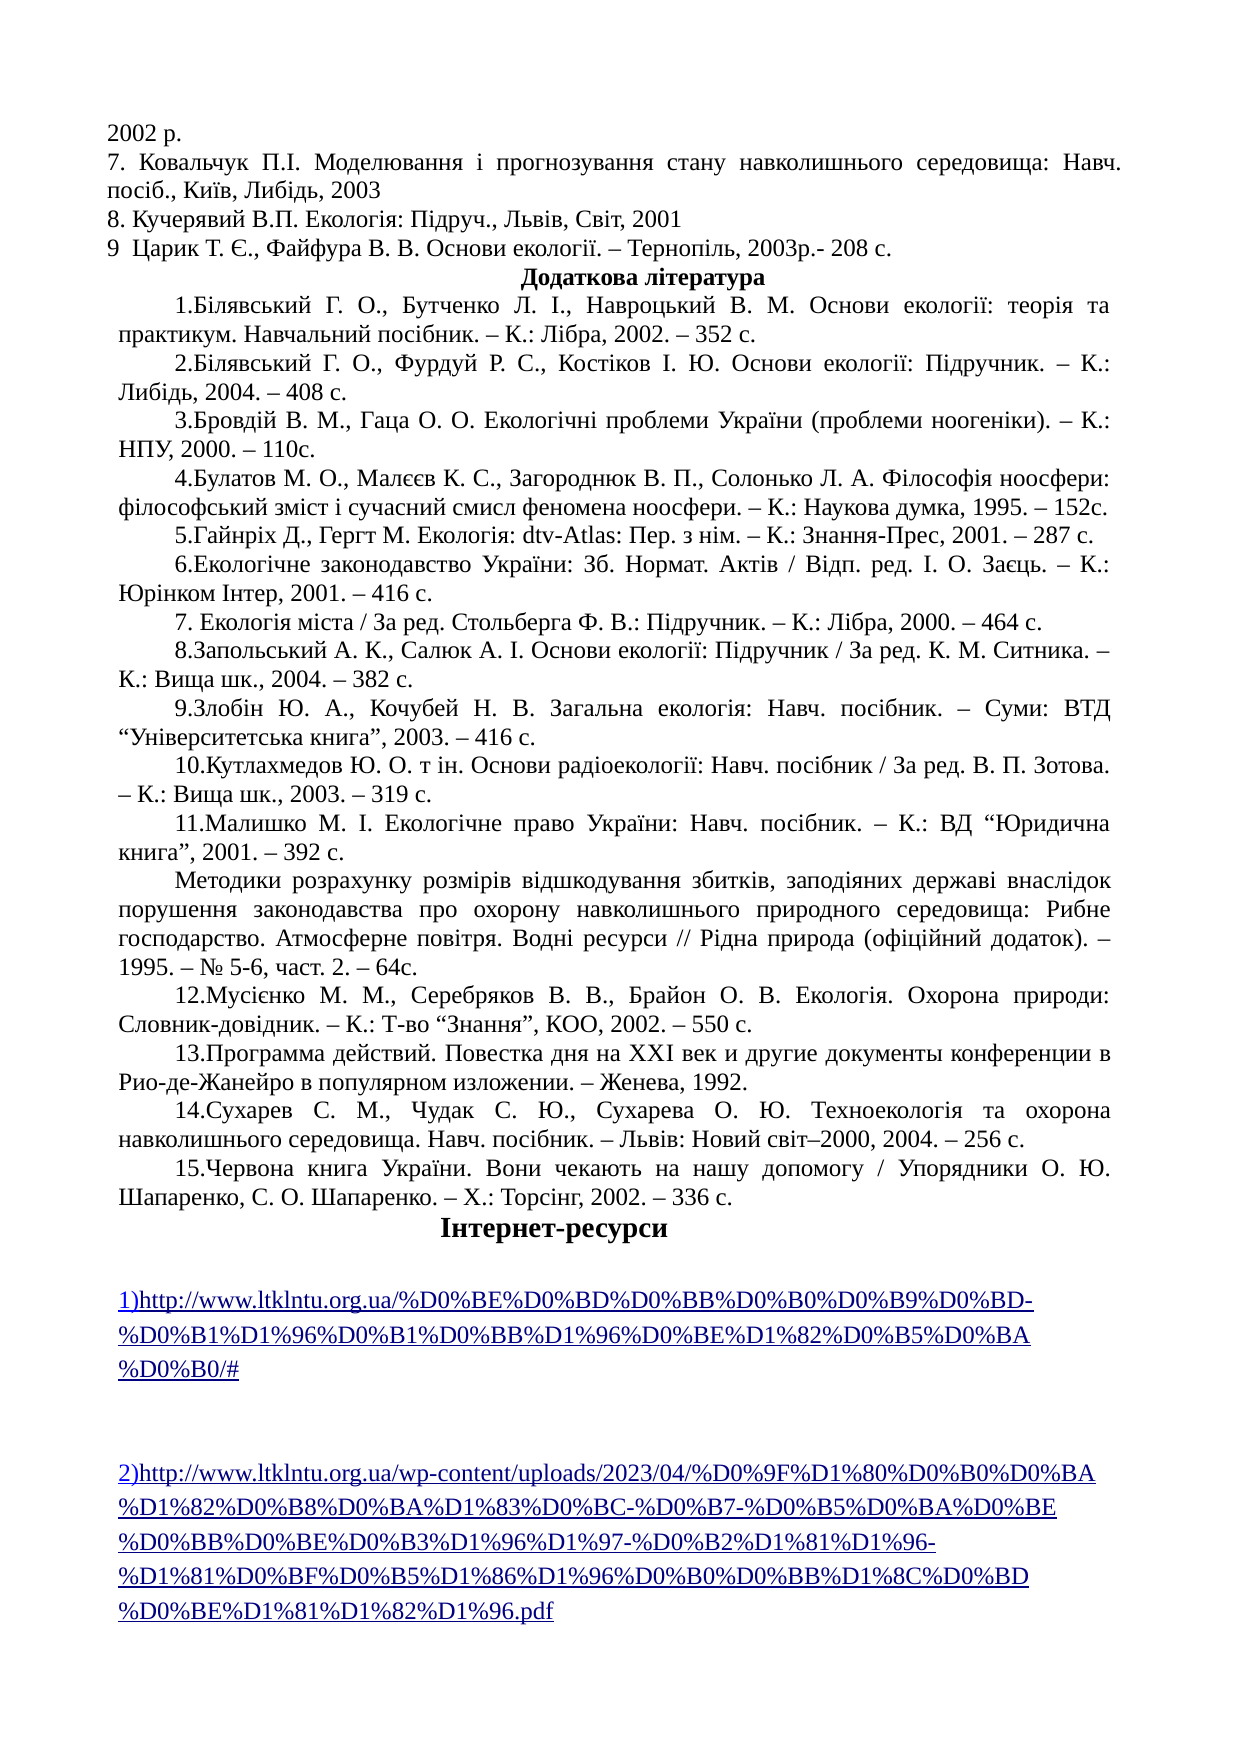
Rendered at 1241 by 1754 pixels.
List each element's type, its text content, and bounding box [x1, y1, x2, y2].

text 14.Сухарев С. М., Чудак С. Ю., Сухарева О. Ю. Техноекологія та охорона навколишнього середовища. Навч. посібник. – Львів: Новий світ–2000, 2004. – 256 с. [118, 1096, 1112, 1153]
text 9 Царик Т. Є., Файфура В. В. Основи екології. – Тернопіль, 2003р.- 208 с. [107, 233, 1123, 262]
text 9.Злобін Ю. А., Кочубей Н. В. Загальна екологія: Навч. посібник. – Суми: ВТД “Університетська книга”, 2003. – 416 с. [118, 693, 1112, 751]
text 2)http://www.ltklntu.org.ua/wp-content/uploads/2023/04/%D0%9F%D1%80%D0%B0%D0%BA%D1%82%D0%B8%D0%BA%D1%83%D0%BC-%D0%B7-%D0%B5%D0%BA%D0%BE%D0%BB%D0%BE%D0%B3%D1%96%D1%97-%D0%B2%D1%81%D1%96-%D1%81%D0%BF%D0%B5%D1%86%D1%96%D0%B0%D0%BB%D1%8C%D0%BD%D0%BE%D1%81%D1%82%D1%96.pdf [118, 1458, 1122, 1624]
text 7. Екологія міста / За ред. Стольберга Ф. В.: Підручник. – К.: Лібра, 2000. – 464 с. [118, 607, 1112, 636]
text 1)http://www.ltklntu.org.ua/%D0%BE%D0%BD%D0%BB%D0%B0%D0%B9%D0%BD-%D0%B1%D1%96%D0%B1%D0%BB%D1%96%D0%BE%D1%82%D0%B5%D0%BA%D0%B0/# [118, 1285, 1122, 1383]
text 4.Булатов М. О., Малєєв К. С., Загороднюк В. П., Солонько Л. А. Філософія ноосфери: філософський зміст і сучасний смисл феномена ноосфери. – К.: Наукова думка, 1995. – 152с. [118, 463, 1112, 521]
text 11.Малишко М. І. Екологічне право України: Навч. посібник. – К.: ВД “Юридична книга”, 2001. – 392 с. [118, 808, 1112, 866]
text 7. Ковальчук П.І. Моделювання і прогнозування стану навколишнього середовища: Навч. посіб., Київ, Либідь, 2003 [107, 147, 1123, 204]
text 13.Программа действий. Повестка дня на ХХІ век и другие документы конференции в Рио-де-Жанейро в популярном изложении. – Женева, 1992. [118, 1038, 1112, 1096]
text 8.Запольський А. К., Салюк А. І. Основи екології: Підручник / За ред. К. М. Ситника. – К.: Вища шк., 2004. – 382 с. [118, 636, 1112, 693]
text Методики розрахунку розмірів відшкодування збитків, заподіяних державі внаслідок порушення законодавства про охорону навколишнього природного середовища: Рибне господарство. Атмосферне повітря. Водні ресурси // Рідна природа (офіційний додаток). – 1995. – № 5-6, част. 2. – 64с. [118, 866, 1112, 981]
text 10.Кутлахмедов Ю. О. т ін. Основи радіоекології: Навч. посібник / За ред. В. П. Зотова. – К.: Вища шк., 2003. – 319 с. [118, 751, 1112, 808]
text 3.Бровдій В. М., Гаца О. О. Екологічні проблеми України (проблеми ноогеніки). – К.: НПУ, 2000. – 110с. [118, 406, 1112, 463]
text 8. Кучерявий В.П. Екологія: Підруч., Львів, Світ, 2001 [107, 204, 1123, 233]
text 2002 р. [107, 118, 1123, 147]
text Інтернет-ресурси [118, 1211, 1112, 1244]
text 12.Мусієнко М. М., Серебряков В. В., Брайон О. В. Екологія. Охорона природи: Словник-довідник. – К.: Т-во “Знання”, КОО, 2002. – 550 с. [118, 981, 1112, 1038]
text Додаткова література [118, 262, 1112, 291]
text 6.Екологічне законодавство України: Зб. Нормат. Актів / Відп. ред. І. О. Заєць. – К.: Юрінком Інтер, 2001. – 416 с. [118, 549, 1112, 607]
text 5.Гайнріх Д., Гергт М. Екологія: dtv-Atlas: Пер. з нім. – К.: Знання-Прес, 2001. – 287 с. [118, 521, 1112, 549]
text 1.Білявський Г. О., Бутченко Л. І., Навроцький В. М. Основи екології: теорія та практикум. Навчальний посібник. – К.: Лібра, 2002. – 352 с. [118, 291, 1112, 348]
text 2.Білявський Г. О., Фурдуй Р. С., Костіков І. Ю. Основи екології: Підручник. – К.: Либідь, 2004. – 408 с. [118, 348, 1112, 406]
text 15.Червона книга України. Вони чекають на нашу допомогу / Упорядники О. Ю. Шапаренко, С. О. Шапаренко. – Х.: Торсінг, 2002. – 336 с. [118, 1153, 1112, 1211]
